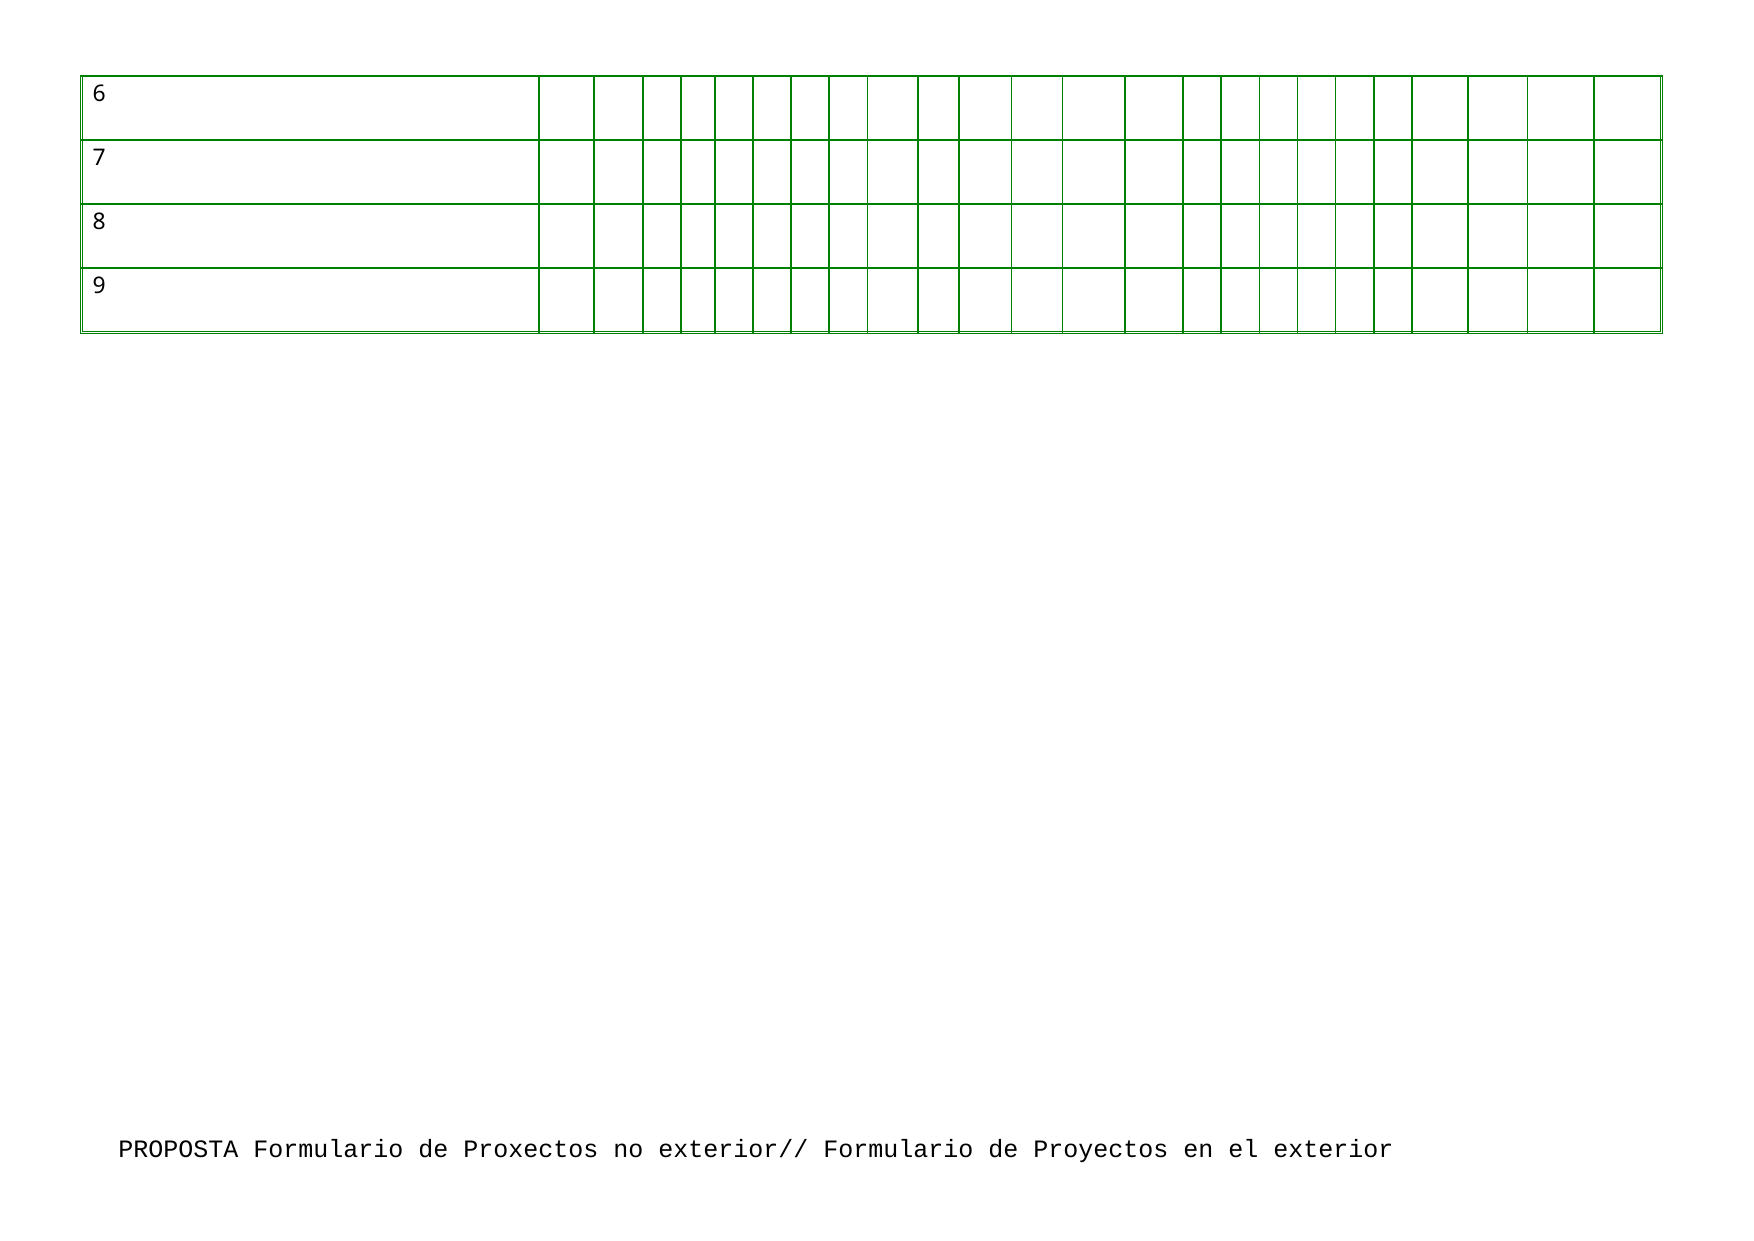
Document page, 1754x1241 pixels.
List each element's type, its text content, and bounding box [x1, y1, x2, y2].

table_cell [1469, 141, 1527, 203]
table_cell [1260, 141, 1297, 203]
table_cell [644, 205, 680, 267]
table_cell 6 [83, 77, 538, 139]
table_cell [919, 77, 958, 139]
table_cell [1595, 205, 1660, 267]
table_cell [919, 205, 958, 267]
table_cell [1528, 205, 1593, 267]
table_cell [682, 269, 714, 331]
table_cell [1222, 205, 1259, 267]
table_cell [595, 77, 642, 139]
table_cell [919, 141, 958, 203]
table_cell [1469, 205, 1527, 267]
table_cell [1012, 269, 1062, 331]
table_cell [1126, 269, 1182, 331]
table_cell [644, 141, 680, 203]
table_cell [868, 141, 917, 203]
table_cell [1666, 267, 1673, 331]
table_cell [868, 77, 917, 139]
table_cell [1222, 141, 1259, 203]
table_cell [1528, 269, 1593, 331]
table_cell [754, 205, 790, 267]
table_cell [540, 77, 593, 139]
table_cell [1528, 141, 1593, 203]
table_cell [1528, 77, 1593, 139]
table_cell [1126, 77, 1182, 139]
table_cell [830, 77, 867, 139]
table_cell [595, 269, 642, 331]
table_cell [1375, 77, 1411, 139]
table_cell [1063, 205, 1124, 267]
table_cell [1012, 77, 1062, 139]
table_cell [595, 141, 642, 203]
table_cell [830, 205, 867, 267]
table_cell [540, 269, 593, 331]
table_cell [1375, 141, 1411, 203]
table_cell [595, 205, 642, 267]
table_cell [1298, 77, 1335, 139]
table_cell [540, 141, 593, 203]
table_cell [1595, 141, 1660, 203]
table_cell [682, 141, 714, 203]
table_cell [1413, 205, 1467, 267]
table_cell [868, 205, 917, 267]
table_cell [1184, 141, 1220, 203]
table_cell [1413, 141, 1467, 203]
table_cell [1063, 141, 1124, 203]
table_cell [1222, 269, 1259, 331]
table_cell [716, 141, 752, 203]
table_cell [1413, 77, 1467, 139]
table_cell [1469, 77, 1527, 139]
table_cell [792, 77, 828, 139]
table_cell [960, 269, 1011, 331]
table_cell [1298, 269, 1335, 331]
table_cell [716, 205, 752, 267]
table_cell [868, 269, 917, 331]
table_cell [830, 141, 867, 203]
table_cell [1375, 269, 1411, 331]
table_cell [960, 141, 1011, 203]
table_cell [1260, 205, 1297, 267]
table_cell [792, 205, 828, 267]
table_cell [1126, 205, 1182, 267]
table_cell [1012, 205, 1062, 267]
table_cell [1336, 77, 1373, 139]
table_cell [1260, 77, 1297, 139]
table_cell [1184, 77, 1220, 139]
table_cell [1184, 205, 1220, 267]
table_cell [1469, 269, 1527, 331]
table_cell [754, 269, 790, 331]
table_cell [716, 77, 752, 139]
table_cell [1260, 269, 1297, 331]
table_cell [1413, 269, 1467, 331]
table_cell [1184, 269, 1220, 331]
table_cell [792, 269, 828, 331]
table_cell [1595, 269, 1660, 331]
table_cell [792, 141, 828, 203]
table_cell [919, 269, 958, 331]
table_cell [1666, 139, 1673, 203]
table_cell [540, 205, 593, 267]
table_cell [1336, 269, 1373, 331]
table_cell [1666, 203, 1673, 267]
table_cell [960, 205, 1011, 267]
table_cell 8 [83, 205, 538, 267]
table_cell [1375, 205, 1411, 267]
table_cell [1012, 141, 1062, 203]
table_cell [1336, 141, 1373, 203]
table_cell [754, 77, 790, 139]
table_cell [644, 77, 680, 139]
table_cell [960, 77, 1011, 139]
table_cell [644, 269, 680, 331]
table_cell [1063, 269, 1124, 331]
table_cell [1336, 205, 1373, 267]
table_cell [1063, 77, 1124, 139]
table_cell [1298, 205, 1335, 267]
table_cell [682, 205, 714, 267]
table_cell 7 [83, 141, 538, 203]
table_cell [682, 77, 714, 139]
table_cell [1298, 141, 1335, 203]
table_cell [830, 269, 867, 331]
table_cell [1126, 141, 1182, 203]
table_cell [1666, 75, 1673, 139]
table_cell 9 [83, 269, 538, 331]
table_cell [1595, 77, 1660, 139]
table_cell [716, 269, 752, 331]
table_cell [1222, 77, 1259, 139]
table_cell [754, 141, 790, 203]
